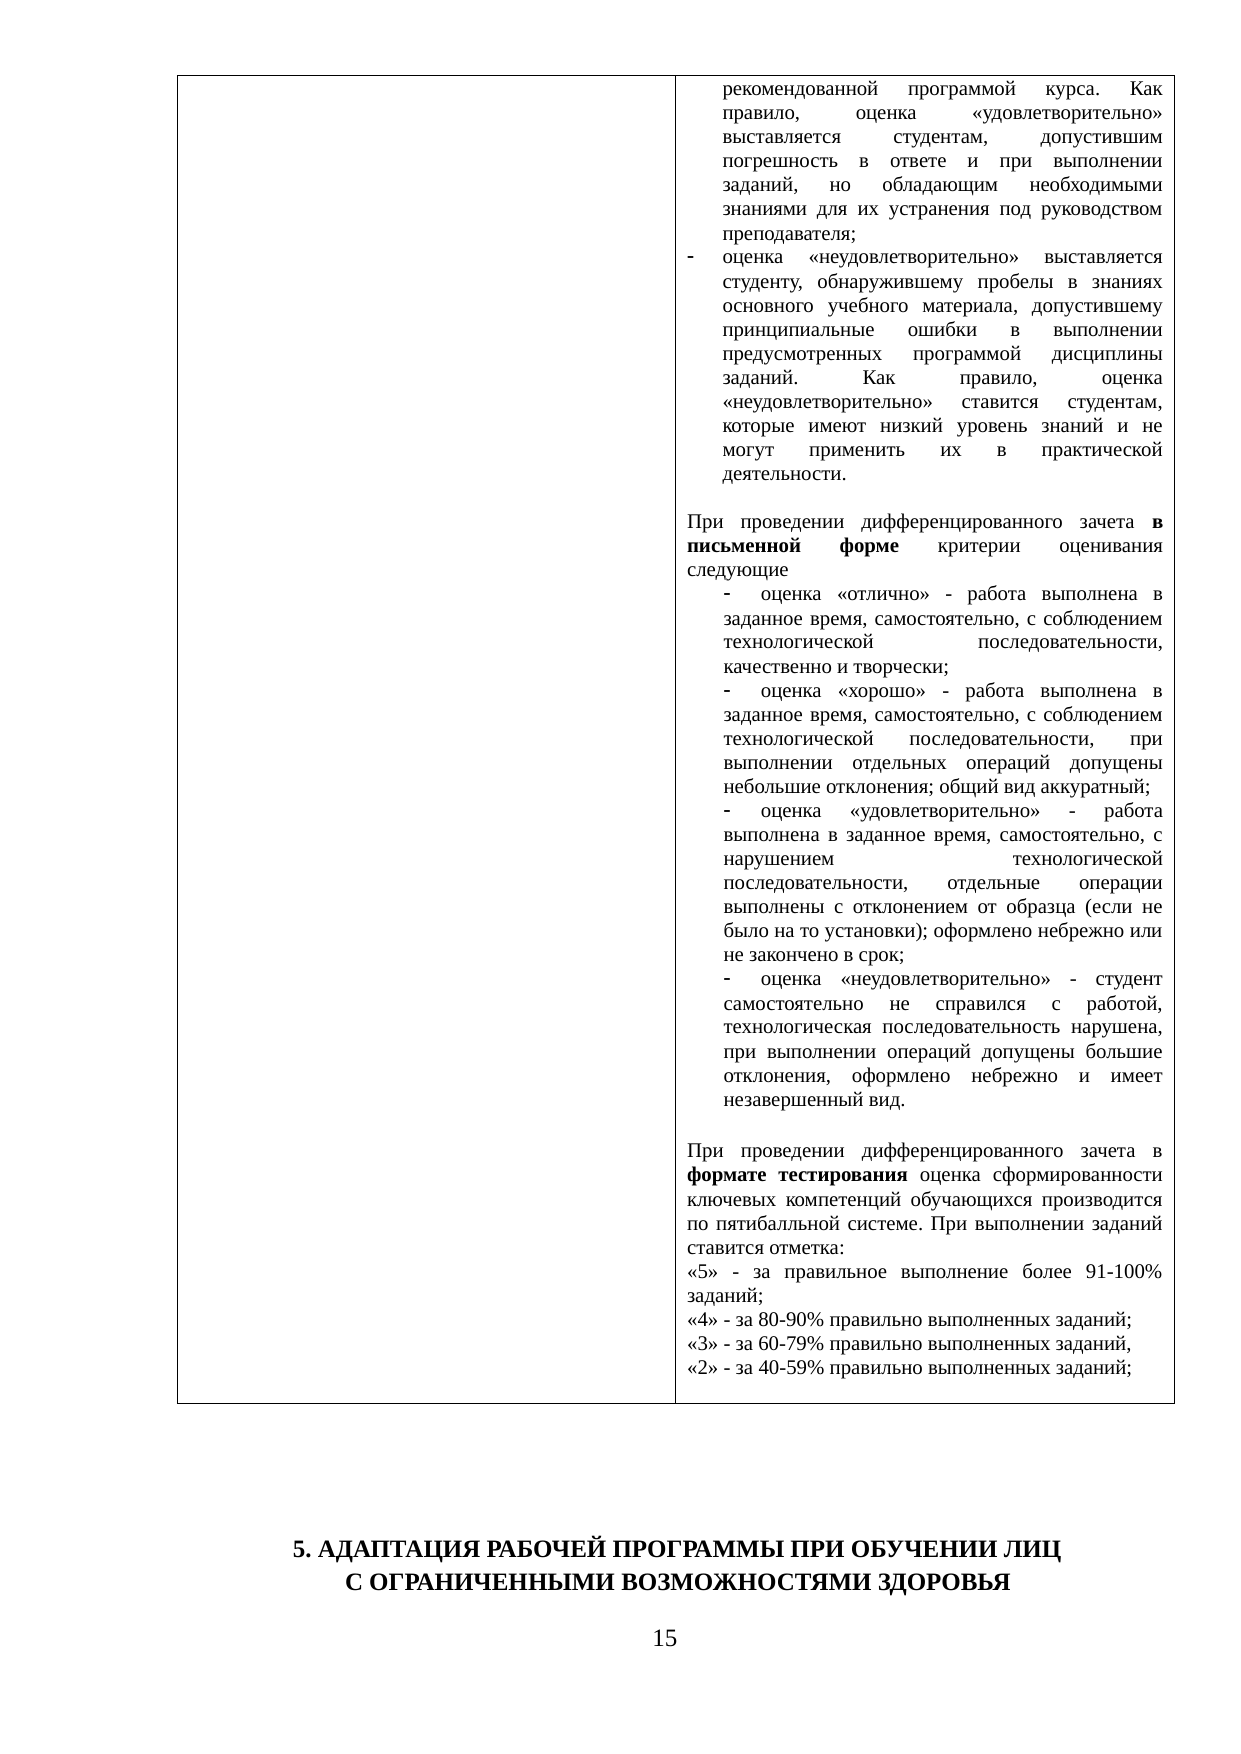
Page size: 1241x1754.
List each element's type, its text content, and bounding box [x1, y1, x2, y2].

table_cell [178, 76, 675, 1403]
table_cell рекомендованной программой курса. Как правило, оценка «удовлетворительно» выставляется студентам, допустившим погрешность в ответе и при выполнении заданий, но обладающим необходимыми знаниями для их устранения под руководством преподавателя; оценка «неудовлетворительно» выставляется студенту, обнаружившему пробелы в знаниях основного учебного материала, допустившему принципиальные ошибки в выполнении предусмотренных программой дисциплины заданий. Как правило, оценка «неудовлетворительно» ставится студентам, которые имеют низкий уровень знаний и не могут применить их в практической деятельности. При проведении дифференцированного зачета в письменной форме критерии оценивания следующие оценка «отлично» - работа выполнена в заданное время, самостоятельно, с соблюдением технологической последовательности, качественно и творчески; оценка «хорошо» - работа выполнена в заданное время, самостоятельно, с соблюдением технологической последовательности, при выполнении отдельных операций допущены небольшие отклонения; общий вид аккуратный; оценка «удовлетворительно» - работа выполнена в заданное время, самостоятельно, с нарушением технологической последовательности, отдельные операции выполнены с отклонением от образца (если не было на то установки); оформлено небрежно или не закончено в срок; оценка «неудовлетворительно» - студент самостоятельно не справился с работой, технологическая последовательность нарушена, при выполнении операций допущены большие отклонения, оформлено небрежно и имеет незавершенный вид. При проведении дифференцированного зачета в формате тестирования оценка сформированности ключевых компетенций обучающихся производится по пятибалльной системе. При выполнении заданий ставится отметка: «5» - за правильное выполнение более 91-100% заданий; «4» - за 80-90% правильно выполненных заданий; «3» - за 60-79% правильно выполненных заданий, «2» - за 40-59% правильно выполненных заданий; [676, 76, 1174, 1403]
subtitle 5. АДАПТАЦИЯ РАБОЧЕЙ ПРОГРАММЫ ПРИ ОБУЧЕНИИ ЛИЦ С ОГРАНИЧЕННЫМИ ВОЗМОЖНОСТЯМИ ЗДОРОВЬЯ [284, 1534, 1070, 1595]
